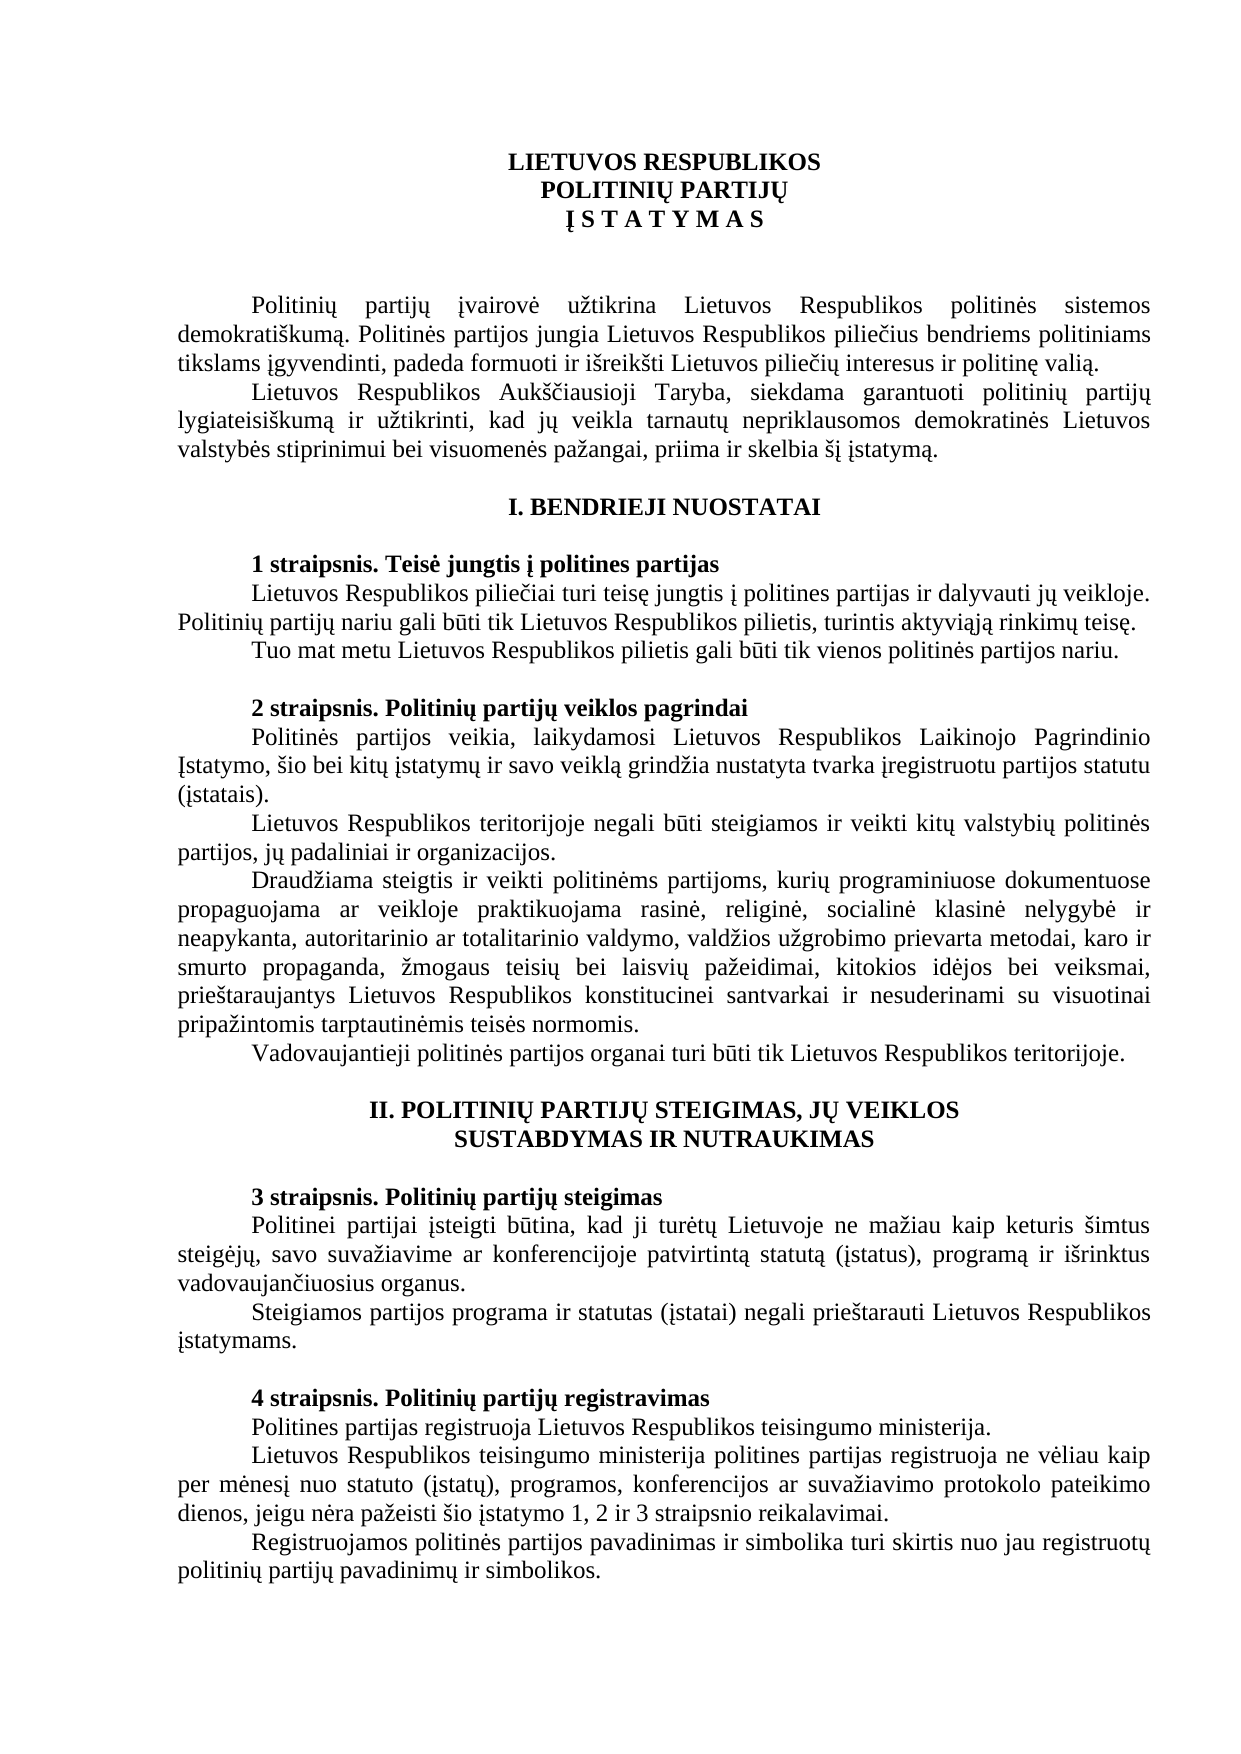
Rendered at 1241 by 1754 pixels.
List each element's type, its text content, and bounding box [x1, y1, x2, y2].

text Politinei partijai įsteigti būtina, kad ji turėtų Lietuvoje ne mažiau kaip keturis šimtus steigėjų, savo suvažiavime ar konferencijoje patvirtintą statutą (įstatus), programą ir išrinktus vadovaujančiuosius organus. [177, 1211, 1152, 1297]
text POLITINIŲ PARTIJŲ [177, 176, 1152, 204]
text I. BENDRIEJI NUOSTATAI [177, 492, 1152, 521]
text 2 straipsnis. Politinių partijų veiklos pagrindai [177, 693, 1152, 722]
text II. POLITINIŲ PARTIJŲ STEIGIMAS, JŲ VEIKLOS [177, 1096, 1152, 1124]
text Politinės partijos veikia, laikydamosi Lietuvos Respublikos Laikinojo Pagrindinio Įstatymo, šio bei kitų įstatymų ir savo veiklą grindžia nustatyta tvarka įregistruotu partijos statutu (įstatais). [177, 722, 1152, 808]
text Lietuvos Respublikos teritorijoje negali būti steigiamos ir veikti kitų valstybių politinės partijos, jų padaliniai ir organizacijos. [177, 808, 1152, 866]
text Vadovaujantieji politinės partijos organai turi būti tik Lietuvos Respublikos teritorijoje. [177, 1038, 1152, 1067]
text Lietuvos Respublikos Aukščiausioji Taryba, siekdama garantuoti politinių partijų lygiateisiškumą ir užtikrinti, kad jų veikla tarnautų nepriklausomos demokratinės Lietuvos valstybės stiprinimui bei visuomenės pažangai, priima ir skelbia šį įstatymą. [177, 377, 1152, 463]
text LIETUVOS RESPUBLIKOS [177, 147, 1152, 176]
text Steigiamos partijos programa ir statutas (įstatai) negali prieštarauti Lietuvos Respublikos įstatymams. [177, 1297, 1152, 1354]
text Draudžiama steigtis ir veikti politinėms partijoms, kurių programiniuose dokumentuose propaguojama ar veikloje praktikuojama rasinė, religinė, socialinė klasinė nelygybė ir neapykanta, autoritarinio ar totalitarinio valdymo, valdžios užgrobimo prievarta metodai, karo ir smurto propaganda, žmogaus teisių bei laisvių pažeidimai, kitokios idėjos bei veiksmai, prieštaraujantys Lietuvos Respublikos konstitucinei santvarkai ir nesuderinami su visuotinai pripažintomis tarptautinėmis teisės normomis. [177, 866, 1152, 1038]
text Lietuvos Respublikos piliečiai turi teisę jungtis į politines partijas ir dalyvauti jų veikloje. Politinių partijų nariu gali būti tik Lietuvos Respublikos pilietis, turintis aktyviąją rinkimų teisę. [177, 578, 1152, 636]
text Politines partijas registruoja Lietuvos Respublikos teisingumo ministerija. [177, 1412, 1152, 1441]
text Politinių partijų įvairovė užtikrina Lietuvos Respublikos politinės sistemos demokratiškumą. Politinės partijos jungia Lietuvos Respublikos piliečius bendriems politiniams tikslams įgyvendinti, padeda formuoti ir išreikšti Lietuvos piliečių interesus ir politinę valią. [177, 291, 1152, 377]
text 3 straipsnis. Politinių partijų steigimas [177, 1182, 1152, 1211]
text Lietuvos Respublikos teisingumo ministerija politines partijas registruoja ne vėliau kaip per mėnesį nuo statuto (įstatų), programos, konferencijos ar suvažiavimo protokolo pateikimo dienos, jeigu nėra pažeisti šio įstatymo 1, 2 ir 3 straipsnio reikalavimai. [177, 1441, 1152, 1527]
text Registruojamos politinės partijos pavadinimas ir simbolika turi skirtis nuo jau registruotų politinių partijų pavadinimų ir simbolikos. [177, 1527, 1152, 1584]
text Tuo mat metu Lietuvos Respublikos pilietis gali būti tik vienos politinės partijos nariu. [177, 636, 1152, 664]
text Į S T A T Y M A S [177, 204, 1152, 233]
text 1 straipsnis. Teisė jungtis į politines partijas [177, 549, 1152, 578]
text 4 straipsnis. Politinių partijų registravimas [177, 1383, 1152, 1412]
text SUSTABDYMAS IR NUTRAUKIMAS [177, 1124, 1152, 1153]
